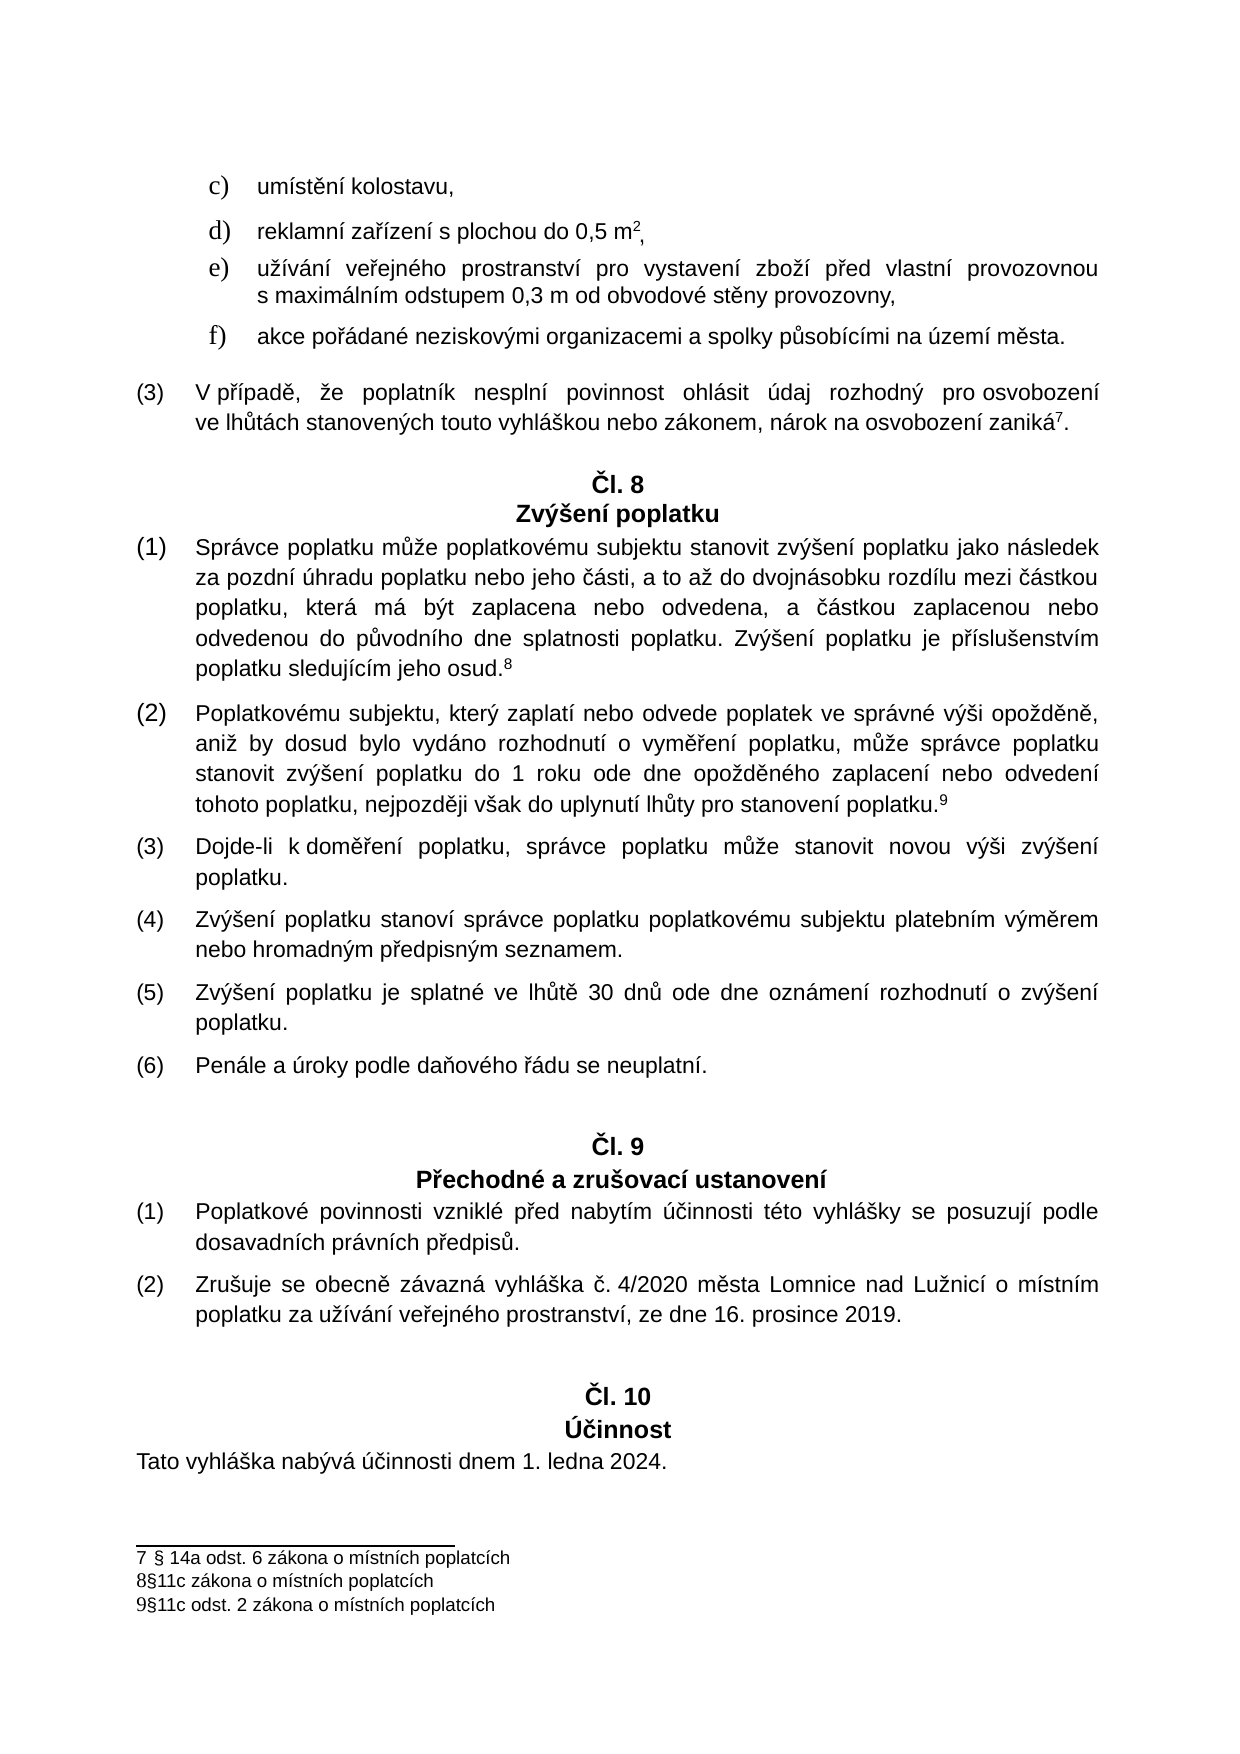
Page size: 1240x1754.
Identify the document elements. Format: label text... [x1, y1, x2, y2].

list Zrušuje se obecně závazná vyhláška č. 4/2020 města Lomnice nad Lužnicí o místním poplatku za užívání veřejného prostranství, ze dne 16. prosince 2019. [136, 1271, 1099, 1328]
list Penále a úroky podle daňového řádu se neuplatní. [136, 1052, 1099, 1078]
list Zvýšení poplatku je splatné ve lhůtě 30 dnů ode dne oznámení rozhodnutí o zvýšení poplatku. [136, 979, 1099, 1036]
subtitle Čl. 8 [136, 470, 1099, 498]
list užívání veřejného prostranství pro vystavení zboží před vlastní provozovnou s maximálním odstupem 0,3 m od obvodové stěny provozovny, [208, 251, 1098, 309]
list akce pořádané neziskovými organizacemi a spolky působícími na území města. [208, 319, 1098, 350]
list §11c odst. 2 zákona o místních poplatcích [136, 1592, 1099, 1616]
list Poplatkové povinnosti vzniklé před nabytím účinnosti této vyhlášky se posuzují podle dosavadních právních předpisů. [136, 1198, 1099, 1255]
list § 14a odst. 6 zákona o místních poplatcích [136, 1547, 1099, 1568]
list V případě, že poplatník nesplní povinnost ohlásit údaj rozhodný pro osvobození ve lhůtách stanovených touto vyhláškou nebo zákonem, nárok na osvobození zaniká7. [136, 379, 1099, 436]
list Zvýšení poplatku stanoví správce poplatku poplatkovému subjektu platebním výměrem nebo hromadným předpisným seznamem. [136, 906, 1099, 963]
list Poplatkovému subjektu, který zaplatí nebo odvede poplatek ve správné výši opožděně, aniž by dosud bylo vydáno rozhodnutí o vyměření poplatku, může správce poplatku stanovit zvýšení poplatku do 1 roku ode dne opožděného zaplacení nebo odvedení tohoto poplatku, nejpozději však do uplynutí lhůty pro stanovení poplatku. [136, 697, 1099, 817]
text Tato vyhláška nabývá účinnosti dnem 1. ledna 2024. [136, 1448, 1099, 1474]
subtitle Čl. 10 Účinnost [136, 1382, 1099, 1443]
list umístění kolostavu, [208, 169, 1098, 200]
list Správce poplatku může poplatkovému subjektu stanovit zvýšení poplatku jako následek za pozdní úhradu poplatku nebo jeho části, a to až do dvojnásobku rozdílu mezi částkou poplatku, která má být zaplacena nebo odvedena, a částkou zaplacenou nebo odvedenou do původního dne splatnosti poplatku. Zvýšení poplatku je příslušenstvím poplatku sledujícím jeho osud. [136, 532, 1099, 681]
list Dojde-li k doměření poplatku, správce poplatku může stanovit novou výši zvýšení poplatku. [136, 833, 1099, 890]
subtitle Čl. 9 Přechodné a zrušovací ustanovení [136, 1132, 1099, 1194]
subtitle Zvýšení poplatku [136, 498, 1099, 527]
list reklamní zařízení s plochou do 0,5 m2 [208, 214, 1098, 246]
list §11c zákona o místních poplatcích [136, 1568, 1099, 1592]
